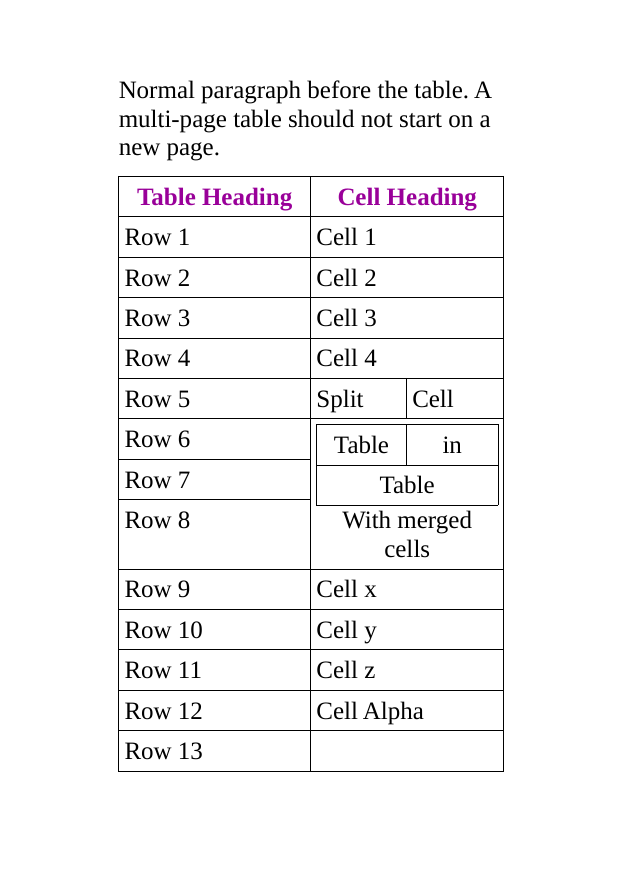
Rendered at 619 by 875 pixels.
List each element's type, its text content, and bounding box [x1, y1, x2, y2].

table_cell Split [311, 379, 406, 418]
table_cell Cell y [311, 610, 503, 649]
table_cell Row 4 [119, 339, 310, 378]
table_cell Row 12 [119, 691, 310, 730]
table_cell Row 6 [119, 419, 310, 459]
table_cell Cell 3 [311, 298, 503, 337]
table_cell Row 1 [119, 217, 310, 257]
table_cell Table [317, 466, 498, 505]
table_cell Row 11 [119, 650, 310, 690]
table_header Table [317, 425, 406, 465]
table_header in [407, 425, 498, 465]
text Normal paragraph before the table. A multi-page table should not start on a new page. [118, 75, 500, 161]
table_cell Cell [407, 379, 503, 418]
table_cell Cell 4 [311, 339, 503, 378]
table_cell With merged cells [311, 419, 503, 568]
table_cell Row 10 [119, 610, 310, 649]
table_cell [311, 731, 503, 771]
table_cell Row 8 [119, 500, 310, 568]
table_cell Row 5 [119, 379, 310, 418]
table_cell Cell Alpha [311, 691, 503, 730]
table_cell Cell x [311, 570, 503, 609]
table_cell Row 13 [119, 731, 310, 771]
table_cell Cell 1 [311, 217, 503, 257]
table_header Cell Heading [311, 177, 503, 216]
table_cell Row 3 [119, 298, 310, 337]
table_cell Row 9 [119, 570, 310, 609]
table_cell Cell z [311, 650, 503, 690]
table_header Table Heading [119, 177, 310, 216]
table_cell Cell 2 [311, 258, 503, 297]
table_cell Row 2 [119, 258, 310, 297]
table_cell Row 7 [119, 460, 310, 499]
